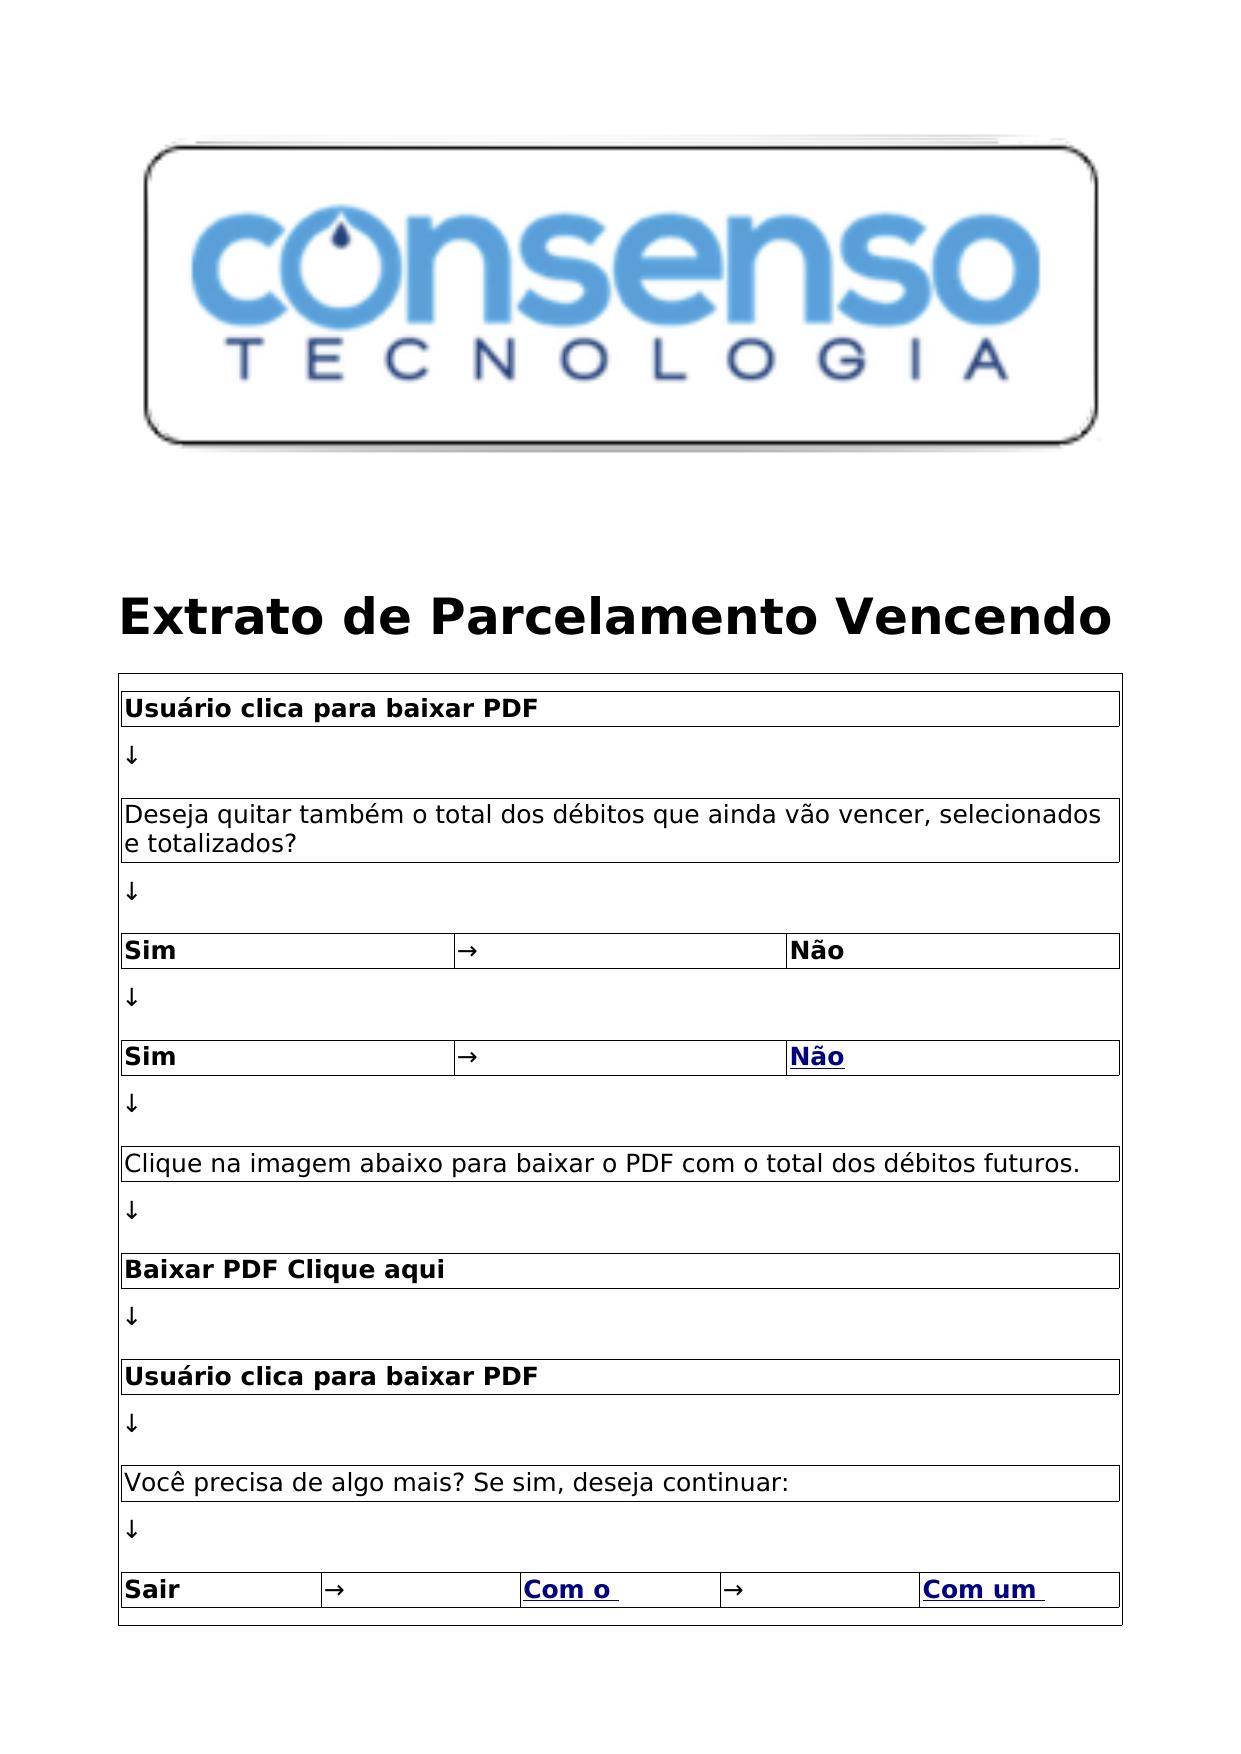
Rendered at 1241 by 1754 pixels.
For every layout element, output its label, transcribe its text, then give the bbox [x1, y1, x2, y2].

subtitle Extrato de Parcelamento Vencendo [118, 588, 1122, 646]
table_header ↓ ↓ ↓ ↓ ↓ ↓ ↓ ↓ [119, 674, 1122, 1625]
table_header Clique na imagem abaixo para baixar o PDF com o total dos débitos futuros. [122, 1147, 1119, 1181]
table_header Baixar PDF Clique aqui [122, 1254, 1119, 1288]
table_header Não [787, 934, 1119, 968]
table_header Com um [920, 1573, 1119, 1607]
table_header → [721, 1573, 919, 1607]
table_header → [455, 1041, 786, 1075]
table_header Sim [122, 934, 454, 968]
picture [118, 130, 1123, 480]
table_header → [322, 1573, 520, 1607]
table_header Deseja quitar também o total dos débitos que ainda vão vencer, selecionados e totalizados? [122, 799, 1119, 862]
table_header Você precisa de algo mais? Se sim, deseja continuar: [122, 1466, 1119, 1501]
table_header Sair [122, 1573, 321, 1607]
table_header → [455, 934, 786, 968]
table_header Usuário clica para baixar PDF [122, 692, 1119, 726]
table_header Usuário clica para baixar PDF [122, 1360, 1119, 1394]
table_header Não [787, 1041, 1119, 1075]
table_header Com o [521, 1573, 720, 1607]
table_header Sim [122, 1041, 454, 1075]
